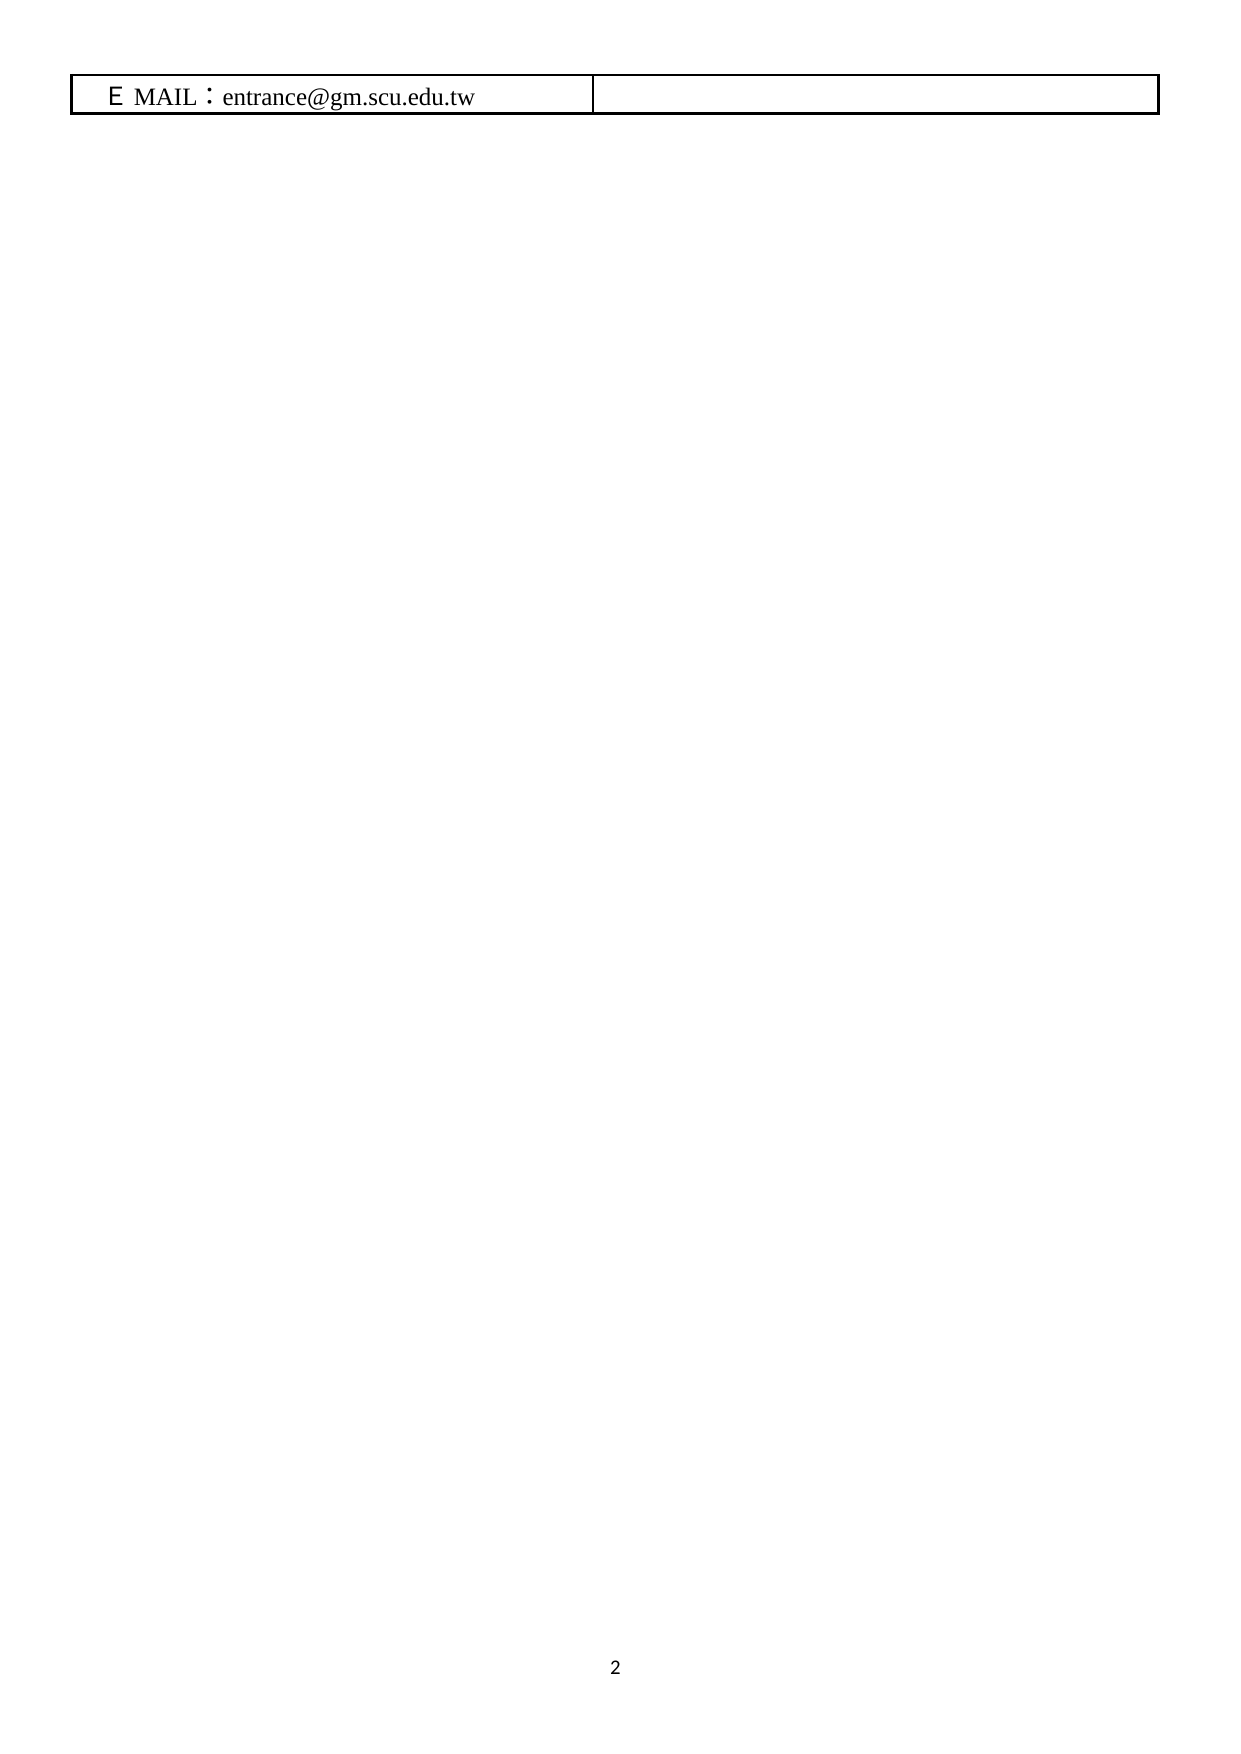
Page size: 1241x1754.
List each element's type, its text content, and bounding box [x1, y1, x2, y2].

table_cell ＥMAIL：entrance@gm.scu.edu.tw [73, 76, 592, 112]
table_cell [594, 76, 1157, 112]
